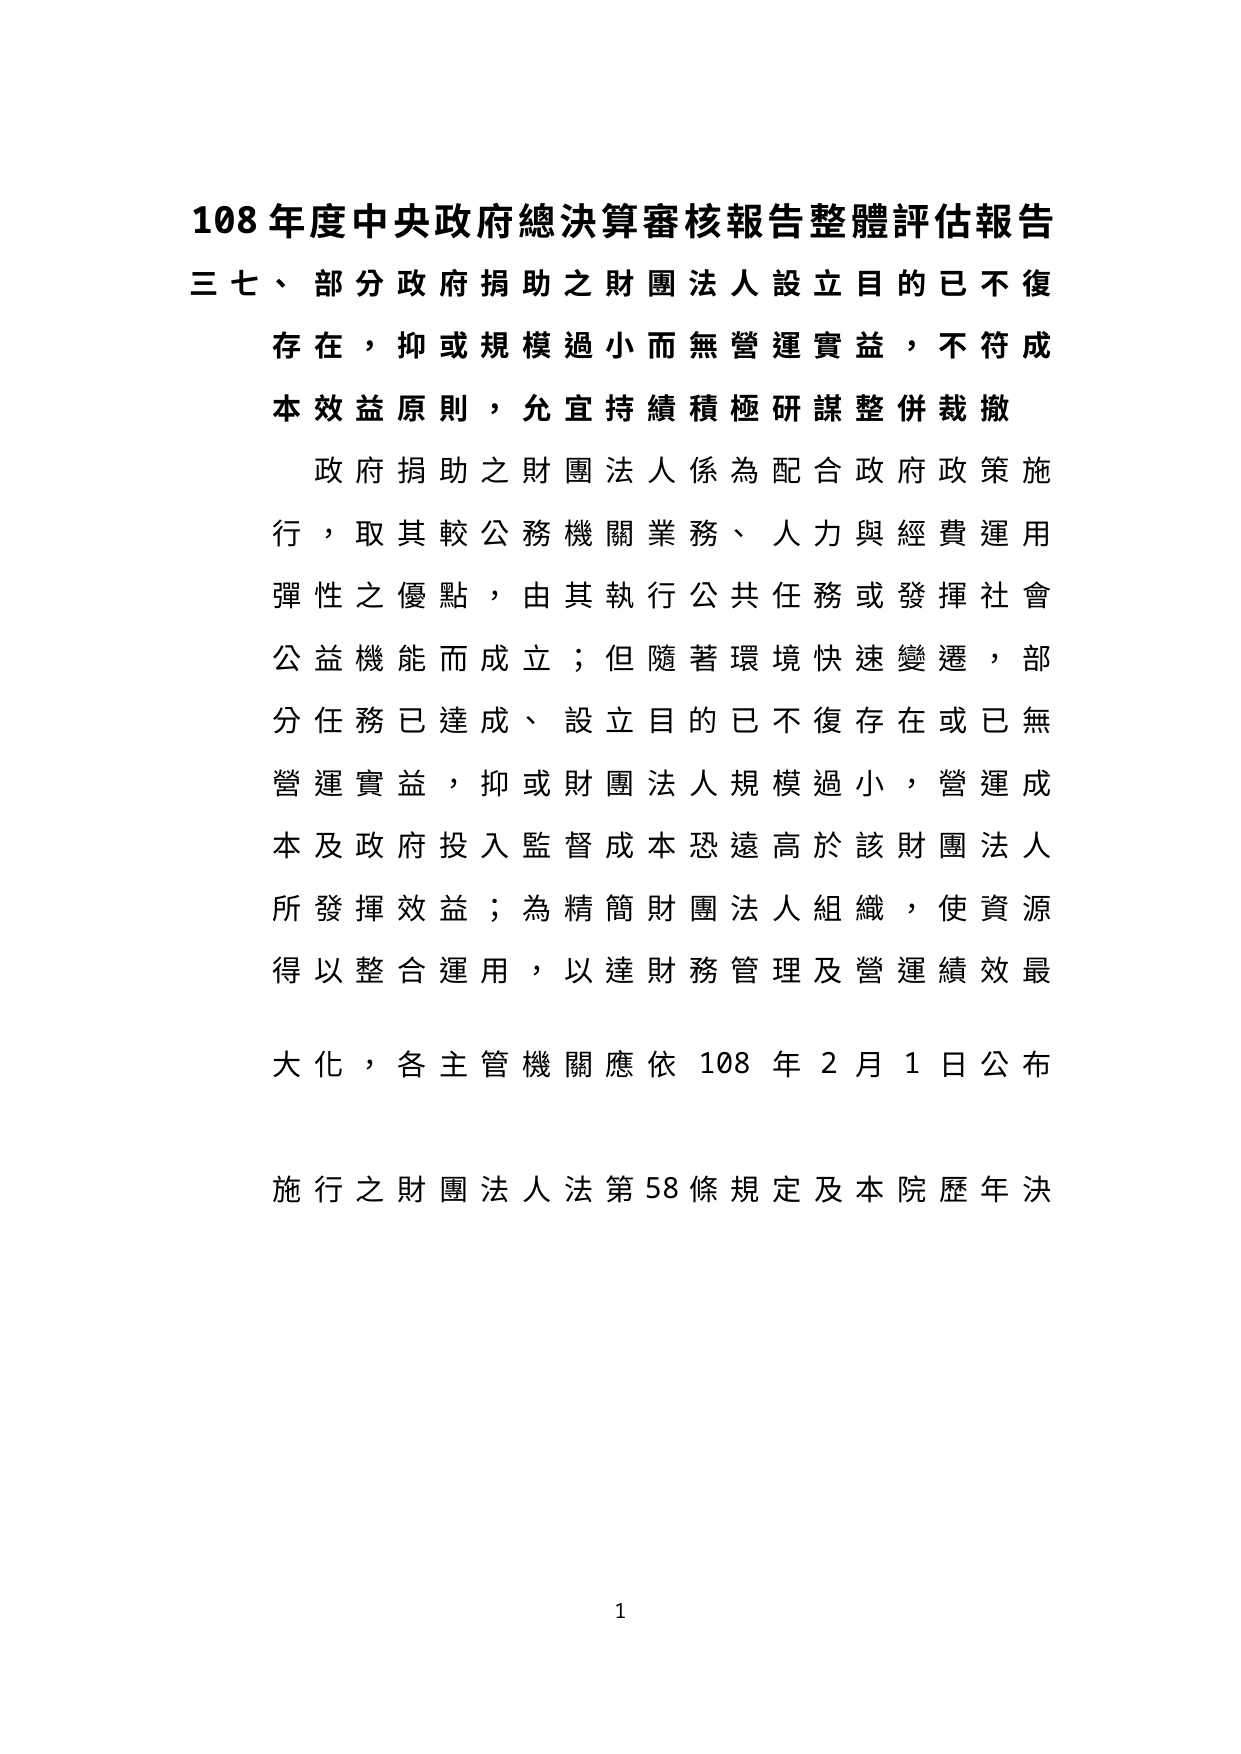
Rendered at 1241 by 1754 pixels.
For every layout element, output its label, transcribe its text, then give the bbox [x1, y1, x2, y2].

text 三七、部分政府捐助之財團法人設立目的已不復存在，抑或規模過小而無營運實益，不符成本效益原則，允宜持績積極研謀整併裁撤 [183, 240, 1058, 427]
text 政府捐助之財團法人係為配合政府政策施行，取其較公務機關業務、人力與經費運用彈性之優點，由其執行公共任務或發揮社會公益機能而成立；但隨著環境快速變遷，部分任務已達成、設立目的已不復存在或已無營運實益，抑或財團法人規模過小，營運成本及政府投入監督成本恐遠高於該財團法人所發揮效益；為精簡財團法人組織，使資源得以整合運用，以達財務管理及營運績效最大化，各主管機關應依108年2月1日公布施行之財團法人法第58條規定及本院歷年決議，賡續評估並督導規模不經濟或業務效益不彰而無存續必要之財團法人辦理整併或裁撤等退場機制。經查： [242, 427, 1058, 1240]
text 108年度中央政府總決算審核報告整體評估報告 [183, 177, 1058, 240]
